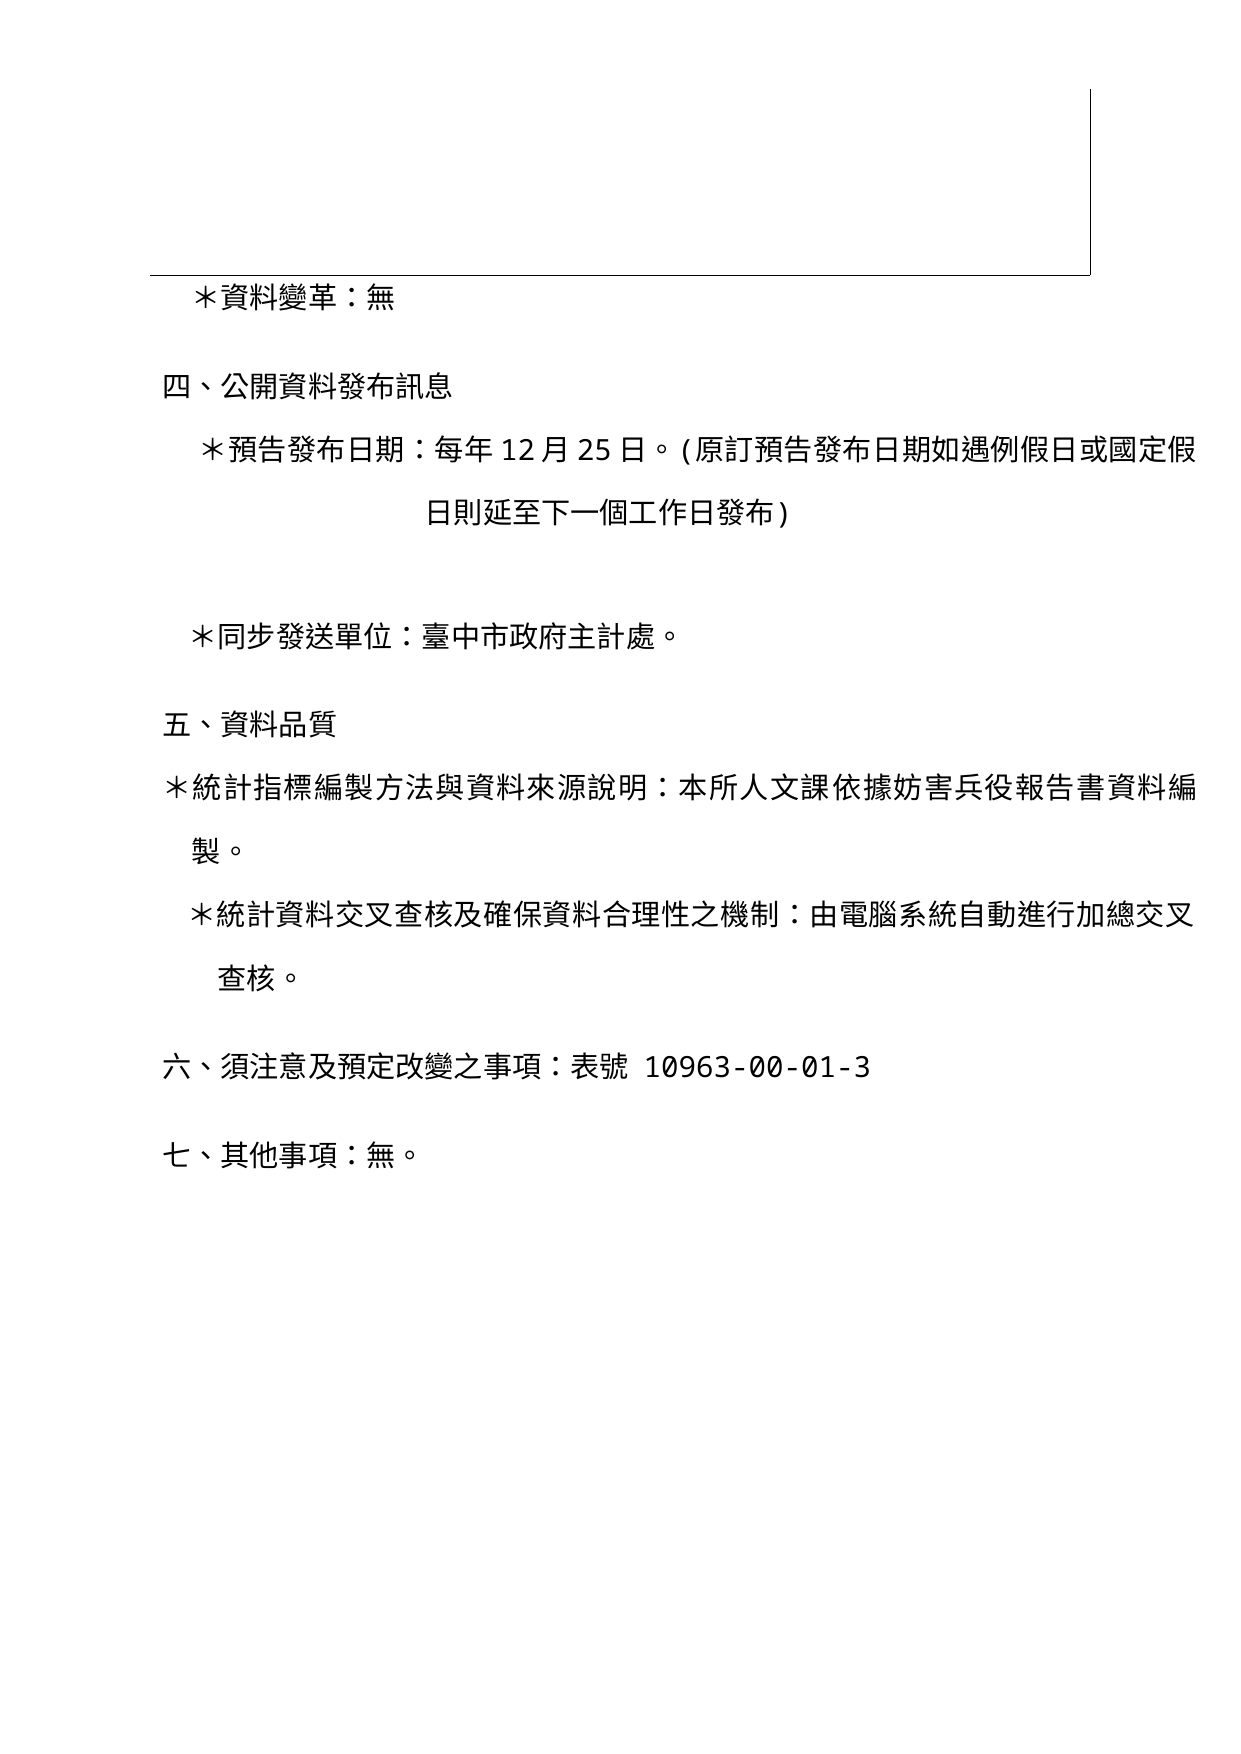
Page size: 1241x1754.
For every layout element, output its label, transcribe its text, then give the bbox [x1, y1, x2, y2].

table_header ＊資料變革：無 四、公開資料發布訊息 ＊預告發布日期：每年12月25日。(原訂預告發布日期如遇例假日或國定假日則延至下一個工作日發布) ＊同步發送單位：臺中市政府主計處。 五、資料品質 ＊統計指標編製方法與資料來源說明：本所人文課依據妨害兵役報告書資料編 製。 ＊統計資料交叉查核及確保資料合理性之機制：由電腦系統自動進行加總交叉查核。 六、須注意及預定改變之事項：表號 10963-00-01-3 七、其他事項：無。 [150, 275, 1209, 1189]
